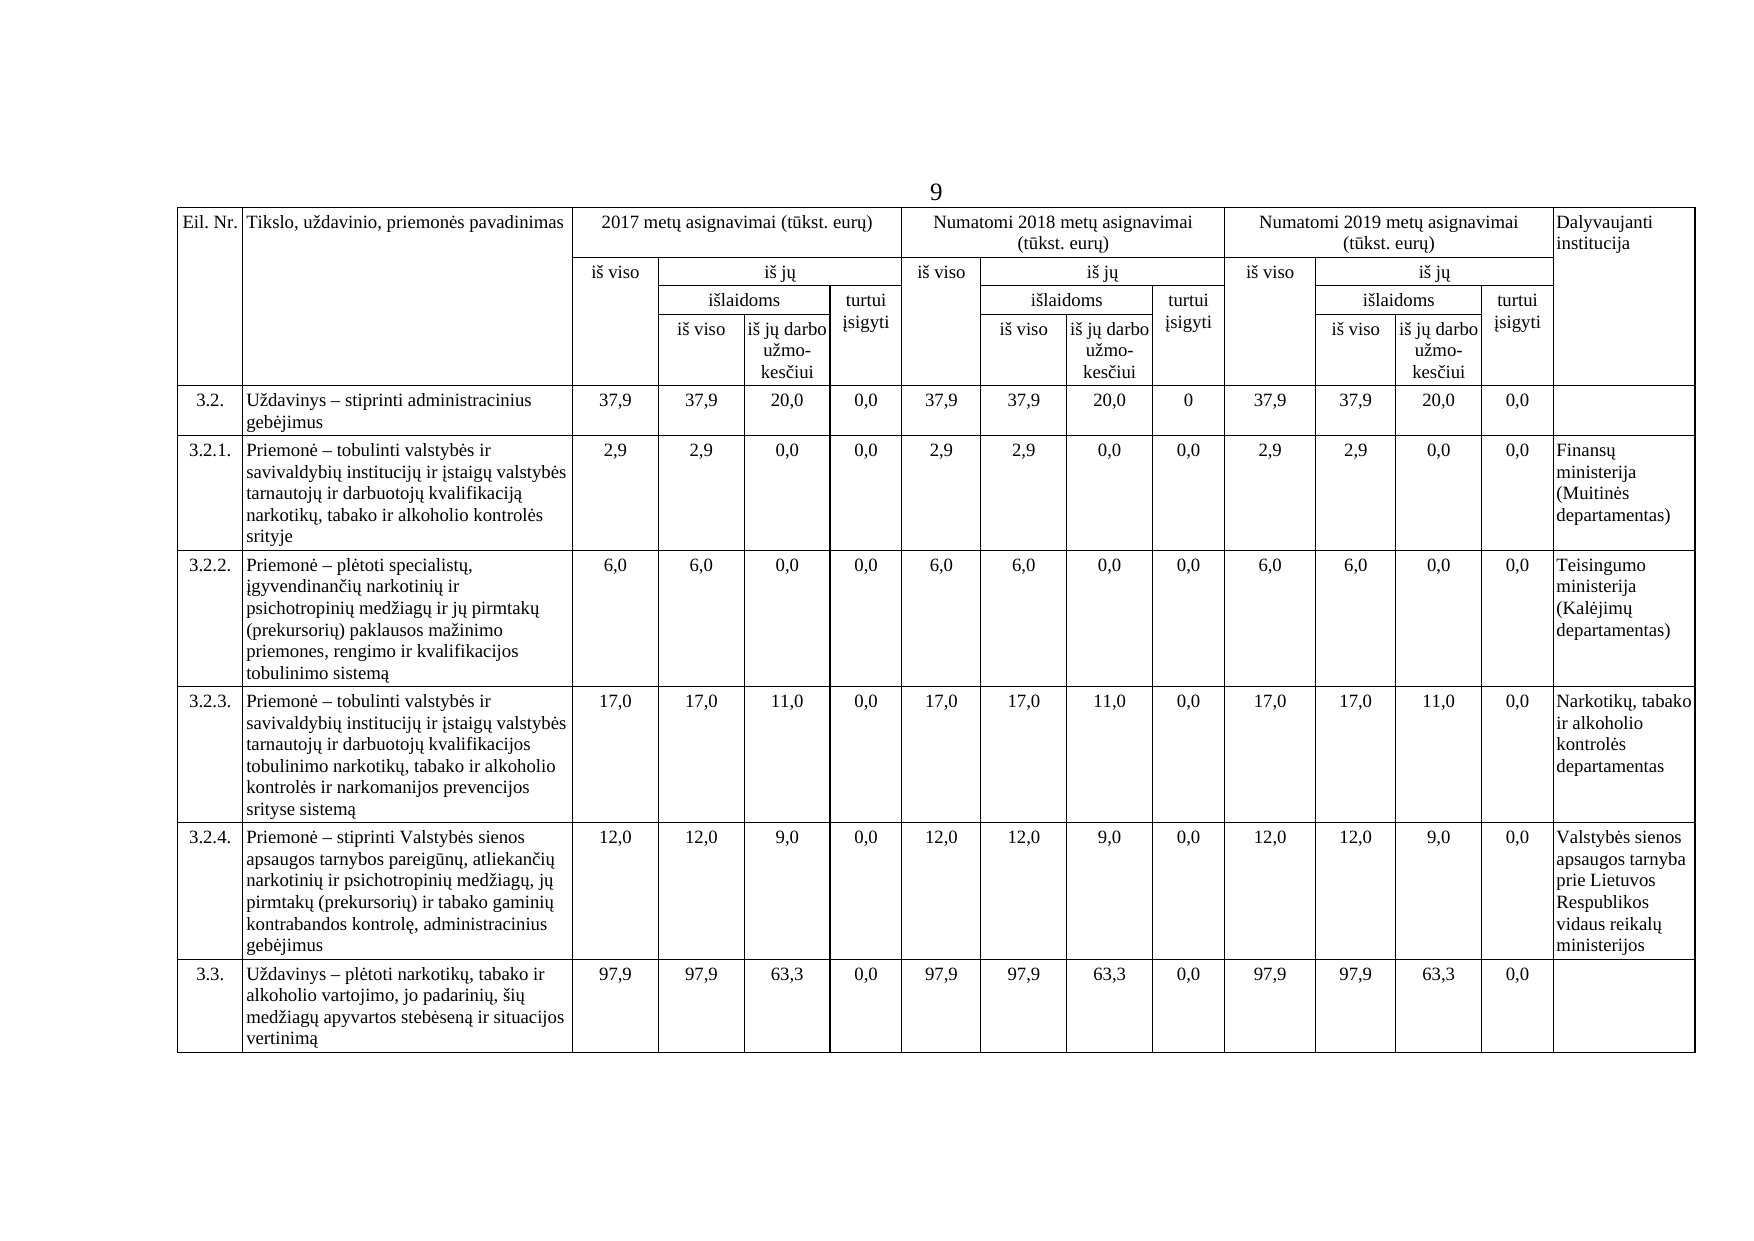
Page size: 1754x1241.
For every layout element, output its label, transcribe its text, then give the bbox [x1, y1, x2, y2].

table_cell 0,0 [1153, 551, 1224, 686]
table_cell 17,0 [1225, 687, 1315, 822]
table_cell 0,0 [745, 551, 829, 686]
table_cell 2,9 [573, 436, 658, 550]
table_cell 97,9 [1225, 960, 1315, 1052]
table_cell iš viso [573, 258, 658, 385]
table_cell iš jų [981, 258, 1224, 285]
table_cell 11,0 [1067, 687, 1152, 822]
table_cell Priemonė – plėtoti specialistų, įgyvendinančių narkotinių ir psichotropinių medžiagų ir jų pirmtakų (prekursorių) paklausos mažinimo priemones, rengimo ir kvalifikacijos tobulinimo sistemą [243, 551, 572, 686]
table_cell 97,9 [981, 960, 1066, 1052]
table_cell 0,0 [1396, 436, 1481, 550]
table_cell 0,0 [1482, 823, 1553, 958]
table_cell 6,0 [573, 551, 658, 686]
table_cell Valstybės sienos apsaugos tarnyba prie Lietuvos Respublikos vidaus reikalų ministerijos [1554, 823, 1694, 958]
table_cell 97,9 [573, 960, 658, 1052]
table_cell 37,9 [659, 386, 744, 435]
table_cell 17,0 [1316, 687, 1395, 822]
table_cell 6,0 [981, 551, 1066, 686]
table_cell 12,0 [659, 823, 744, 958]
table_cell 0,0 [1067, 551, 1152, 686]
table_cell 97,9 [1316, 960, 1395, 1052]
table_cell 9,0 [1396, 823, 1481, 958]
table_cell 63,3 [1067, 960, 1152, 1052]
table_cell 0,0 [1482, 960, 1553, 1052]
table_cell 2,9 [981, 436, 1066, 550]
table_header Numatomi 2018 metų asignavimai (tūkst. eurų) [902, 208, 1224, 257]
table_cell 97,9 [659, 960, 744, 1052]
table_cell 0,0 [745, 436, 829, 550]
table_cell iš jų darbo užmo-kesčiui [1396, 315, 1481, 385]
table_cell [1554, 386, 1694, 435]
table_cell 11,0 [745, 687, 829, 822]
table_cell 12,0 [981, 823, 1066, 958]
table_cell 0,0 [831, 960, 901, 1052]
table_cell iš viso [1225, 258, 1315, 385]
table_cell 17,0 [573, 687, 658, 822]
table_cell iš viso [902, 258, 980, 385]
table_cell Uždavinys – plėtoti narkotikų, tabako ir alkoholio vartojimo, jo padarinių, šių medžiagų apyvartos stebėseną ir situacijos vertinimą [243, 960, 572, 1052]
table_cell 17,0 [981, 687, 1066, 822]
table_cell Priemonė – stiprinti Valstybės sienos apsaugos tarnybos pareigūnų, atliekančių narkotinių ir psichotropinių medžiagų, jų pirmtakų (prekursorių) ir tabako gaminių kontrabandos kontrolę, administracinius gebėjimus [243, 823, 572, 958]
table_cell 0,0 [1482, 436, 1553, 550]
table_cell iš viso [981, 315, 1066, 385]
table_cell 0,0 [1067, 436, 1152, 550]
table_cell 3.2.3. [178, 687, 242, 822]
table_cell 6,0 [902, 551, 980, 686]
table_cell 6,0 [1225, 551, 1315, 686]
table_cell 3.2.1. [178, 436, 242, 550]
table_cell Priemonė – tobulinti valstybės ir savivaldybių institucijų ir įstaigų valstybės tarnautojų ir darbuotojų kvalifikacijos tobulinimo narkotikų, tabako ir alkoholio kontrolės ir narkomanijos prevencijos srityse sistemą [243, 687, 572, 822]
table_cell išlaidoms [981, 286, 1152, 313]
table_cell 37,9 [1316, 386, 1395, 435]
table_cell 37,9 [902, 386, 980, 435]
table_cell 0,0 [831, 551, 901, 686]
table_cell iš jų [1316, 258, 1553, 285]
table_cell 0,0 [831, 687, 901, 822]
table_cell 0,0 [1482, 687, 1553, 822]
table_cell 3.2. [178, 386, 242, 435]
table_header Eil. Nr. [178, 208, 242, 385]
table_cell 12,0 [902, 823, 980, 958]
table_cell 0,0 [1396, 551, 1481, 686]
table_cell 3.2.2. [178, 551, 242, 686]
table_cell 0 [1153, 386, 1224, 435]
table_cell 63,3 [1396, 960, 1481, 1052]
table_cell iš jų darbo užmo-kesčiui [1067, 315, 1152, 385]
table_cell 12,0 [573, 823, 658, 958]
table_cell 0,0 [1482, 386, 1553, 435]
table_cell 3.3. [178, 960, 242, 1052]
table_cell Teisingumo ministerija (Kalėjimų departamentas) [1554, 551, 1694, 686]
table_cell 11,0 [1396, 687, 1481, 822]
table_cell 0,0 [831, 386, 901, 435]
table_cell 17,0 [659, 687, 744, 822]
table_cell iš viso [659, 315, 744, 385]
table_cell 0,0 [1153, 436, 1224, 550]
table_cell 20,0 [1396, 386, 1481, 435]
table_cell iš viso [1316, 315, 1395, 385]
table_cell 2,9 [1225, 436, 1315, 550]
table_cell 2,9 [659, 436, 744, 550]
table_cell 0,0 [1482, 551, 1553, 686]
table_cell 37,9 [981, 386, 1066, 435]
table_cell 12,0 [1316, 823, 1395, 958]
table_cell iš jų [659, 258, 901, 285]
table_cell 20,0 [745, 386, 829, 435]
table_cell 0,0 [831, 436, 901, 550]
table_cell turtui įsigyti [831, 286, 901, 385]
table_header 2017 metų asignavimai (tūkst. eurų) [573, 208, 901, 257]
table_cell 2,9 [1316, 436, 1395, 550]
table_cell 12,0 [1225, 823, 1315, 958]
table_cell išlaidoms [659, 286, 829, 313]
table_cell 0,0 [1153, 823, 1224, 958]
table_cell turtui įsigyti [1153, 286, 1224, 385]
table_cell 9,0 [745, 823, 829, 958]
table_cell išlaidoms [1316, 286, 1481, 313]
table_cell 20,0 [1067, 386, 1152, 435]
table_header Dalyvaujanti institucija [1554, 208, 1694, 385]
table_cell 17,0 [902, 687, 980, 822]
table_cell Narkotikų, tabako ir alkoholio kontrolės departamentas [1554, 687, 1694, 822]
table_cell 97,9 [902, 960, 980, 1052]
table_cell 3.2.4. [178, 823, 242, 958]
table_cell iš jų darbo užmo-kesčiui [745, 315, 829, 385]
table_cell turtui įsigyti [1482, 286, 1553, 385]
table_cell Priemonė – tobulinti valstybės ir savivaldybių institucijų ir įstaigų valstybės tarnautojų ir darbuotojų kvalifikaciją narkotikų, tabako ir alkoholio kontrolės srityje [243, 436, 572, 550]
table_cell [1554, 960, 1694, 1052]
table_cell 6,0 [1316, 551, 1395, 686]
table_cell 0,0 [1153, 960, 1224, 1052]
table_cell 9,0 [1067, 823, 1152, 958]
table_cell 0,0 [1153, 687, 1224, 822]
table_cell 37,9 [1225, 386, 1315, 435]
table_cell 2,9 [902, 436, 980, 550]
table_cell 0,0 [831, 823, 901, 958]
table_header Tikslo, uždavinio, priemonės pavadinimas [243, 208, 572, 385]
table_cell Finansų ministerija (Muitinės departamentas) [1554, 436, 1694, 550]
table_cell 37,9 [573, 386, 658, 435]
table_cell Uždavinys – stiprinti administracinius gebėjimus [243, 386, 572, 435]
table_cell 6,0 [659, 551, 744, 686]
table_header Numatomi 2019 metų asignavimai (tūkst. eurų) [1225, 208, 1553, 257]
table_cell 63,3 [745, 960, 829, 1052]
